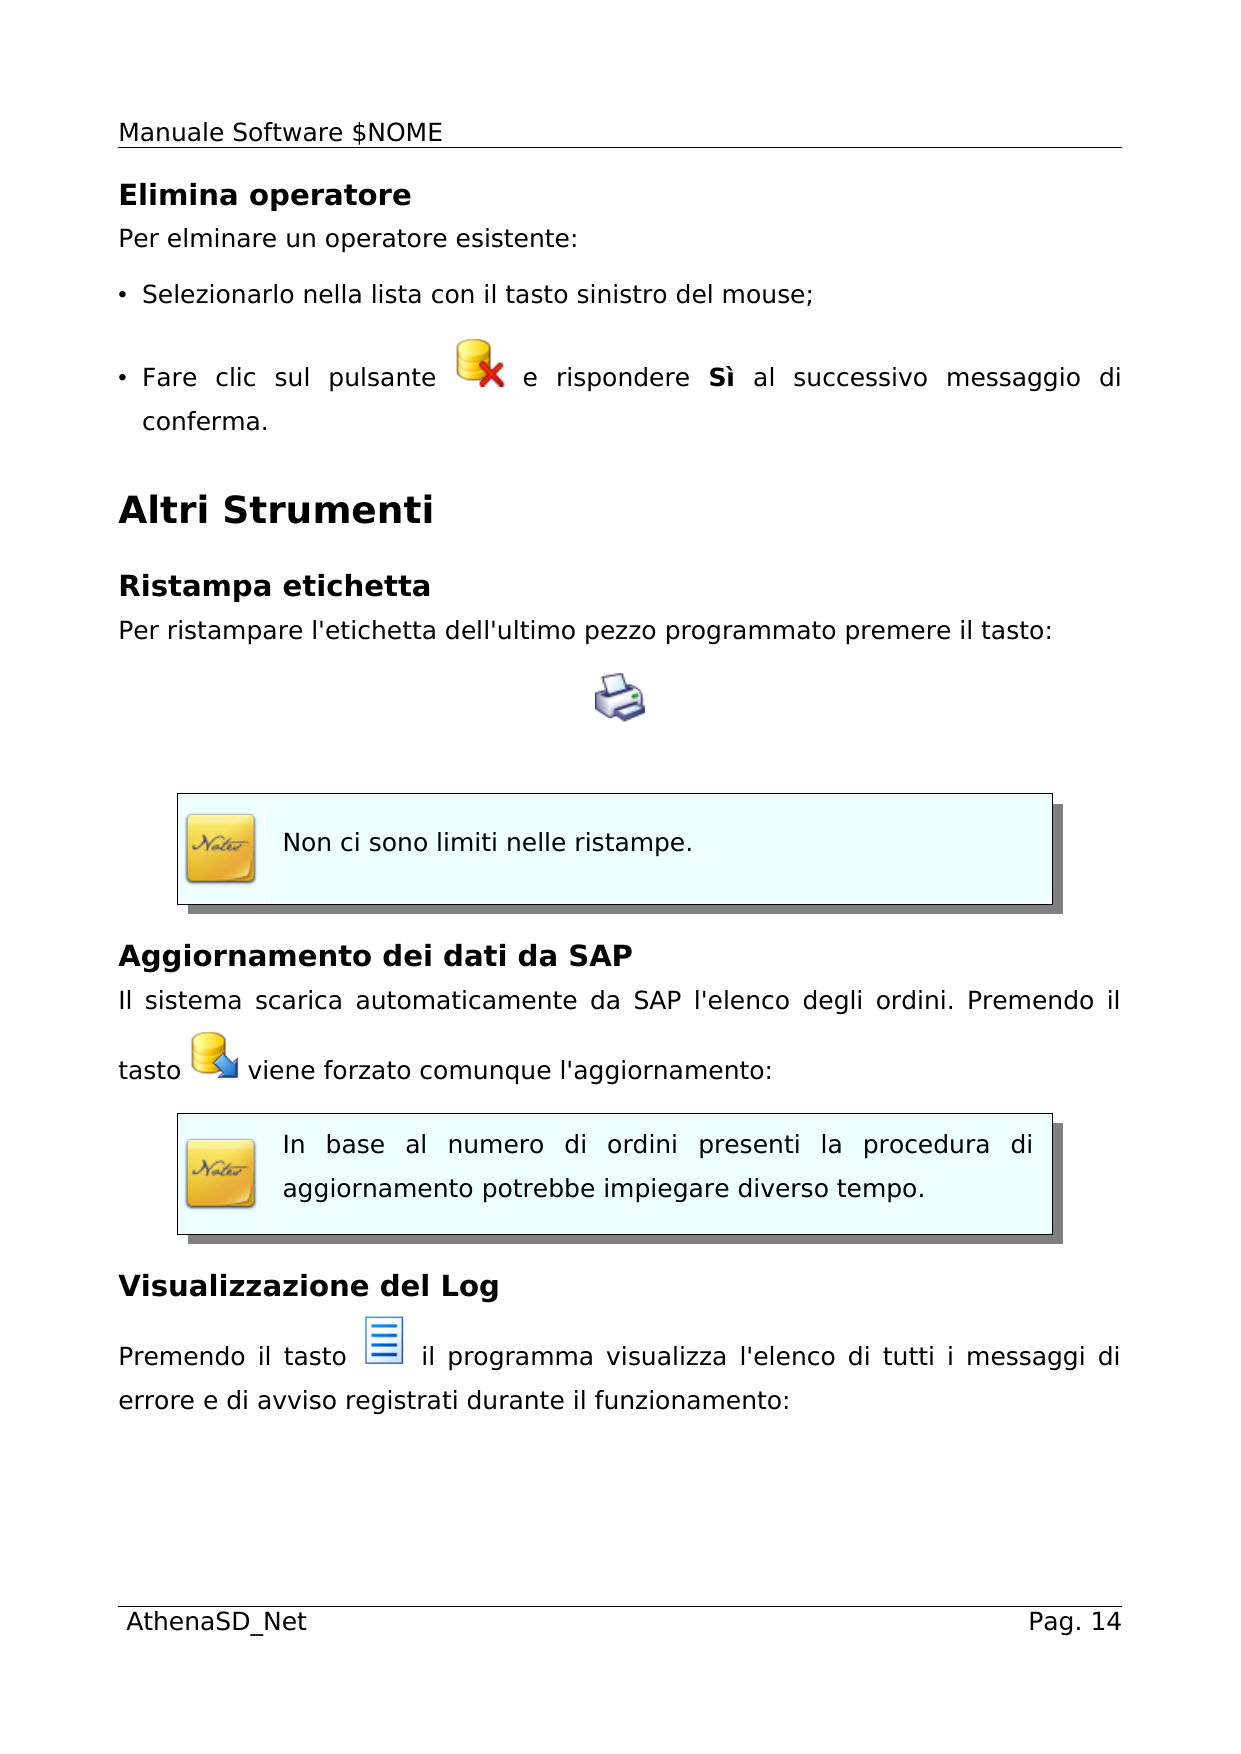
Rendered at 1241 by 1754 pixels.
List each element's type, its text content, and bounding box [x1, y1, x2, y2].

table_header [178, 794, 264, 904]
text Premendo il tasto il programma visualizza l'elenco di tutti i messaggi di errore e di avviso registrati durante il funzionamento: [118, 1316, 1122, 1416]
picture [183, 811, 259, 886]
text Il sistema scarica automaticamente da SAP l'elenco degli ordini. Premendo il tasto viene forzato comunque l'aggiornamento: [118, 986, 1122, 1086]
subtitle Aggiornamento dei dati da SAP [118, 939, 1122, 973]
list Fare clic sul pulsante e rispondere Sì al successivo messaggio di conferma. [118, 337, 1122, 436]
subtitle Altri Strumenti [118, 488, 1122, 532]
picture [454, 336, 505, 387]
subtitle Ristampa etichetta [118, 570, 1122, 604]
text Per ristampare l'etichetta dell'ultimo pezzo programmato premere il tasto: [118, 616, 1122, 645]
table_header [178, 1114, 264, 1234]
picture [189, 1029, 240, 1080]
subtitle Visualizzazione del Log [118, 1269, 1122, 1303]
picture [183, 1135, 259, 1211]
table_header Non ci sono limiti nelle ristampe. [265, 794, 1052, 904]
text Per elminare un operatore esistente: [118, 224, 1122, 253]
picture [359, 1315, 410, 1366]
list Selezionarlo nella lista con il tasto sinistro del mouse; [118, 281, 1122, 310]
picture [595, 672, 645, 723]
table_header In base al numero di ordini presenti la procedura di aggiornamento potrebbe impiegare diverso tempo. [265, 1114, 1052, 1234]
subtitle Elimina operatore [118, 178, 1122, 212]
